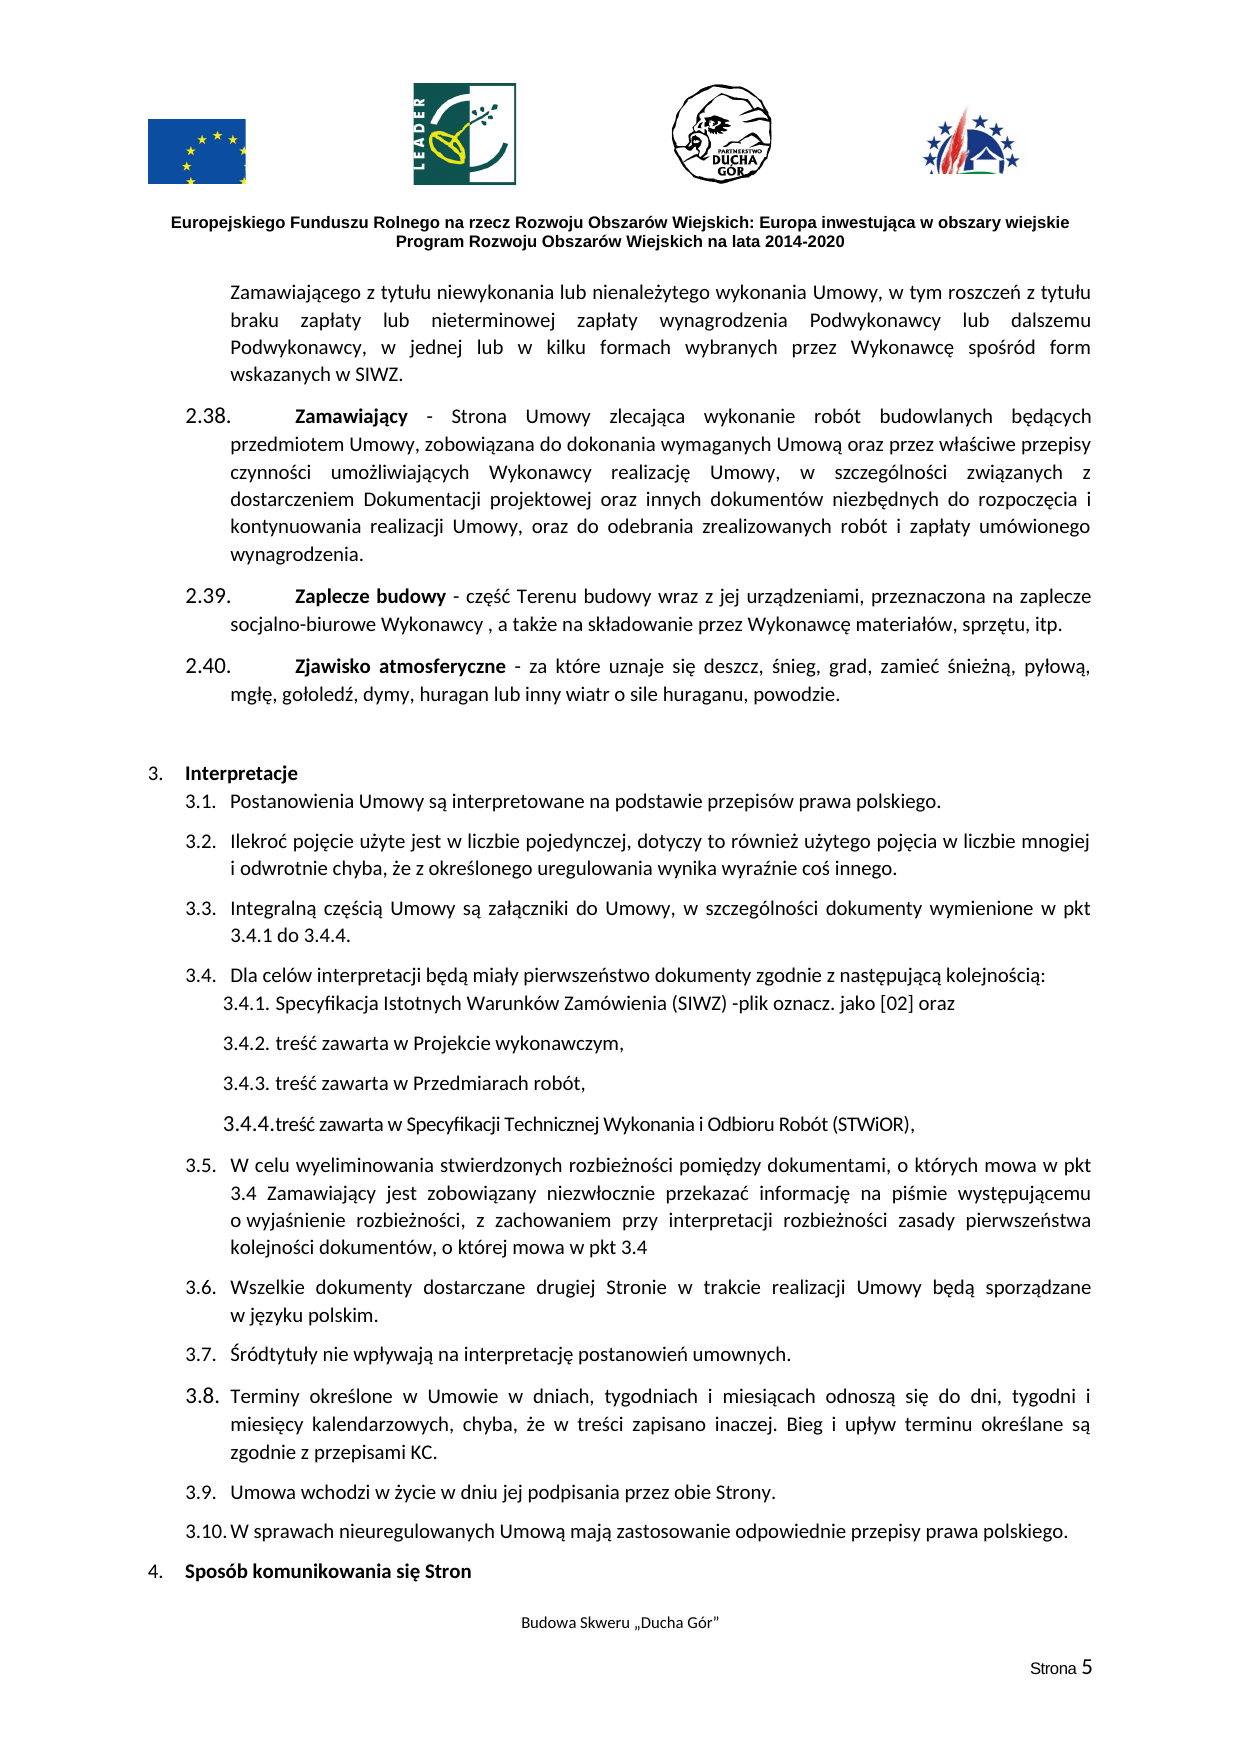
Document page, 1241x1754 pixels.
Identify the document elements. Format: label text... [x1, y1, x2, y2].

list W sprawach nieuregulowanych Umową mają zastosowanie odpowiednie przepisy prawa polskiego. [185, 1519, 1092, 1544]
list treść zawarta w Specyfikacji Technicznej Wykonania i Odbioru Robót (STWiOR), [223, 1109, 1092, 1138]
list Dla celów interpretacji będą miały pierwszeństwo dokumenty zgodnie z następującą kolejnością: [185, 962, 1092, 988]
list W celu wyeliminowania stwierdzonych rozbieżności pomiędzy dokumentami, o których mowa w pkt 3.4 Zamawiający jest zobowiązany niezwłocznie przekazać informację na piśmie występującemu o wyjaśnienie rozbieżności, z zachowaniem przy interpretacji rozbieżności zasady pierwszeństwa kolejności dokumentów, o której mowa w pkt 3.4 [185, 1152, 1092, 1260]
list Śródtytuły nie wpływają na interpretację postanowień umownych. [185, 1342, 1092, 1367]
list treść zawarta w Przedmiarach robót, [223, 1070, 1092, 1095]
list treść zawarta w Projekcie wykonawczym, [223, 1030, 1092, 1055]
picture [413, 83, 517, 185]
list Wszelkie dokumenty dostarczane drugiej Stronie w trakcie realizacji Umowy będą sporządzane w języku polskim. [185, 1274, 1092, 1327]
list Zamawiającego z tytułu niewykonania lub nienależytego wykonania Umowy, w tym roszczeń z tytułu braku zapłaty lub nieterminowej zapłaty wynagrodzenia Podwykonawcy lub dalszemu Podwykonawcy, w jednej lub w kilku formach wybranych przez Wykonawcę spośród form wskazanych w SIWZ. [185, 279, 1092, 387]
picture [921, 100, 1078, 207]
picture [152, 119, 288, 213]
list Interpretacje [148, 761, 1092, 786]
list Specyfikacja Istotnych Warunków Zamówienia (SIWZ) -plik oznacz. jako [02] oraz [223, 990, 1092, 1015]
list Postanowienia Umowy są interpretowane na podstawie przepisów prawa polskiego. [185, 788, 1092, 813]
list Umowa wchodzi w życie w dniu jej podpisania przez obie Strony. [185, 1479, 1092, 1504]
list Zjawisko atmosferyczne - za które uznaje się deszcz, śnieg, grad, zamieć śnieżną, pyłową, mgłę, gołoledź, dymy, huragan lub inny wiatr o sile huraganu, powodzie. [185, 651, 1092, 706]
list Ilekroć pojęcie użyte jest w liczbie pojedynczej, dotyczy to również użytego pojęcia w liczbie mnogiej i odwrotnie chyba, że z określonego uregulowania wynika wyraźnie coś innego. [185, 828, 1092, 881]
list Zaplecze budowy - część Terenu budowy wraz z jej urządzeniami, przeznaczona na zaplecze socjalno-biurowe Wykonawcy , a także na składowanie przez Wykonawcę materiałów, sprzętu, itp. [185, 581, 1092, 636]
picture [671, 84, 772, 184]
list Terminy określone w Umowie w dniach, tygodniach i miesiącach odnoszą się do dni, tygodni i miesięcy kalendarzowych, chyba, że w treści zapisano inaczej. Bieg i upływ terminu określane są zgodnie z przepisami KC. [185, 1382, 1092, 1464]
list Integralną częścią Umowy są załączniki do Umowy, w szczególności dokumenty wymienione w pkt 3.4.1 do 3.4.4. [185, 895, 1092, 948]
list Sposób komunikowania się Stron [148, 1559, 1092, 1584]
list Zamawiający - Strona Umowy zlecająca wykonanie robót budowlanych będących przedmiotem Umowy, zobowiązana do dokonania wymaganych Umową oraz przez właściwe przepisy czynności umożliwiających Wykonawcy realizację Umowy, w szczególności związanych z dostarczeniem Dokumentacji projektowej oraz innych dokumentów niezbędnych do rozpoczęcia i kontynuowania realizacji Umowy, oraz do odebrania zrealizowanych robót i zapłaty umówionego wynagrodzenia. [185, 401, 1092, 566]
